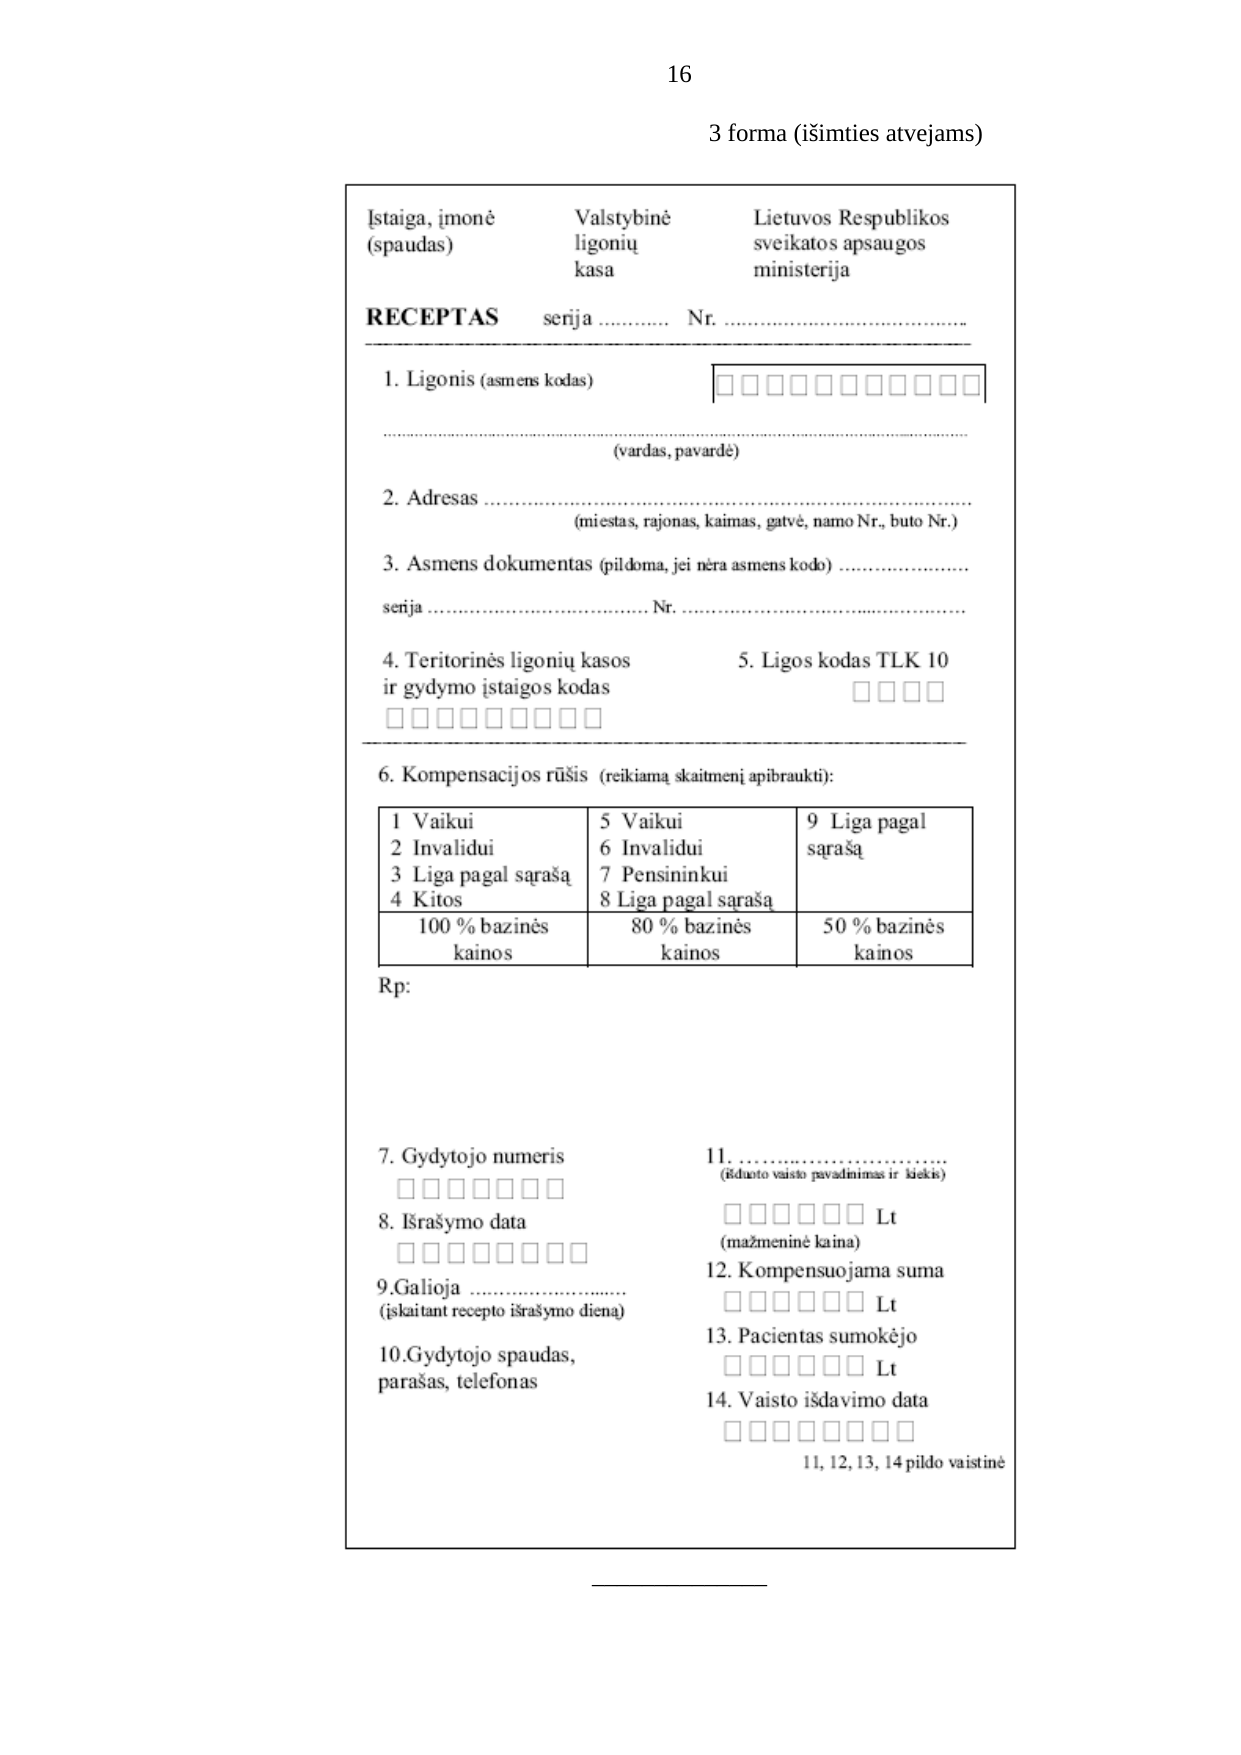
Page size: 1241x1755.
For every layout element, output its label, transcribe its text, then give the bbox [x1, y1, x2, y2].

text ______________ [177, 1560, 1181, 1589]
text 3 forma (išimties atvejams) [177, 118, 1034, 147]
